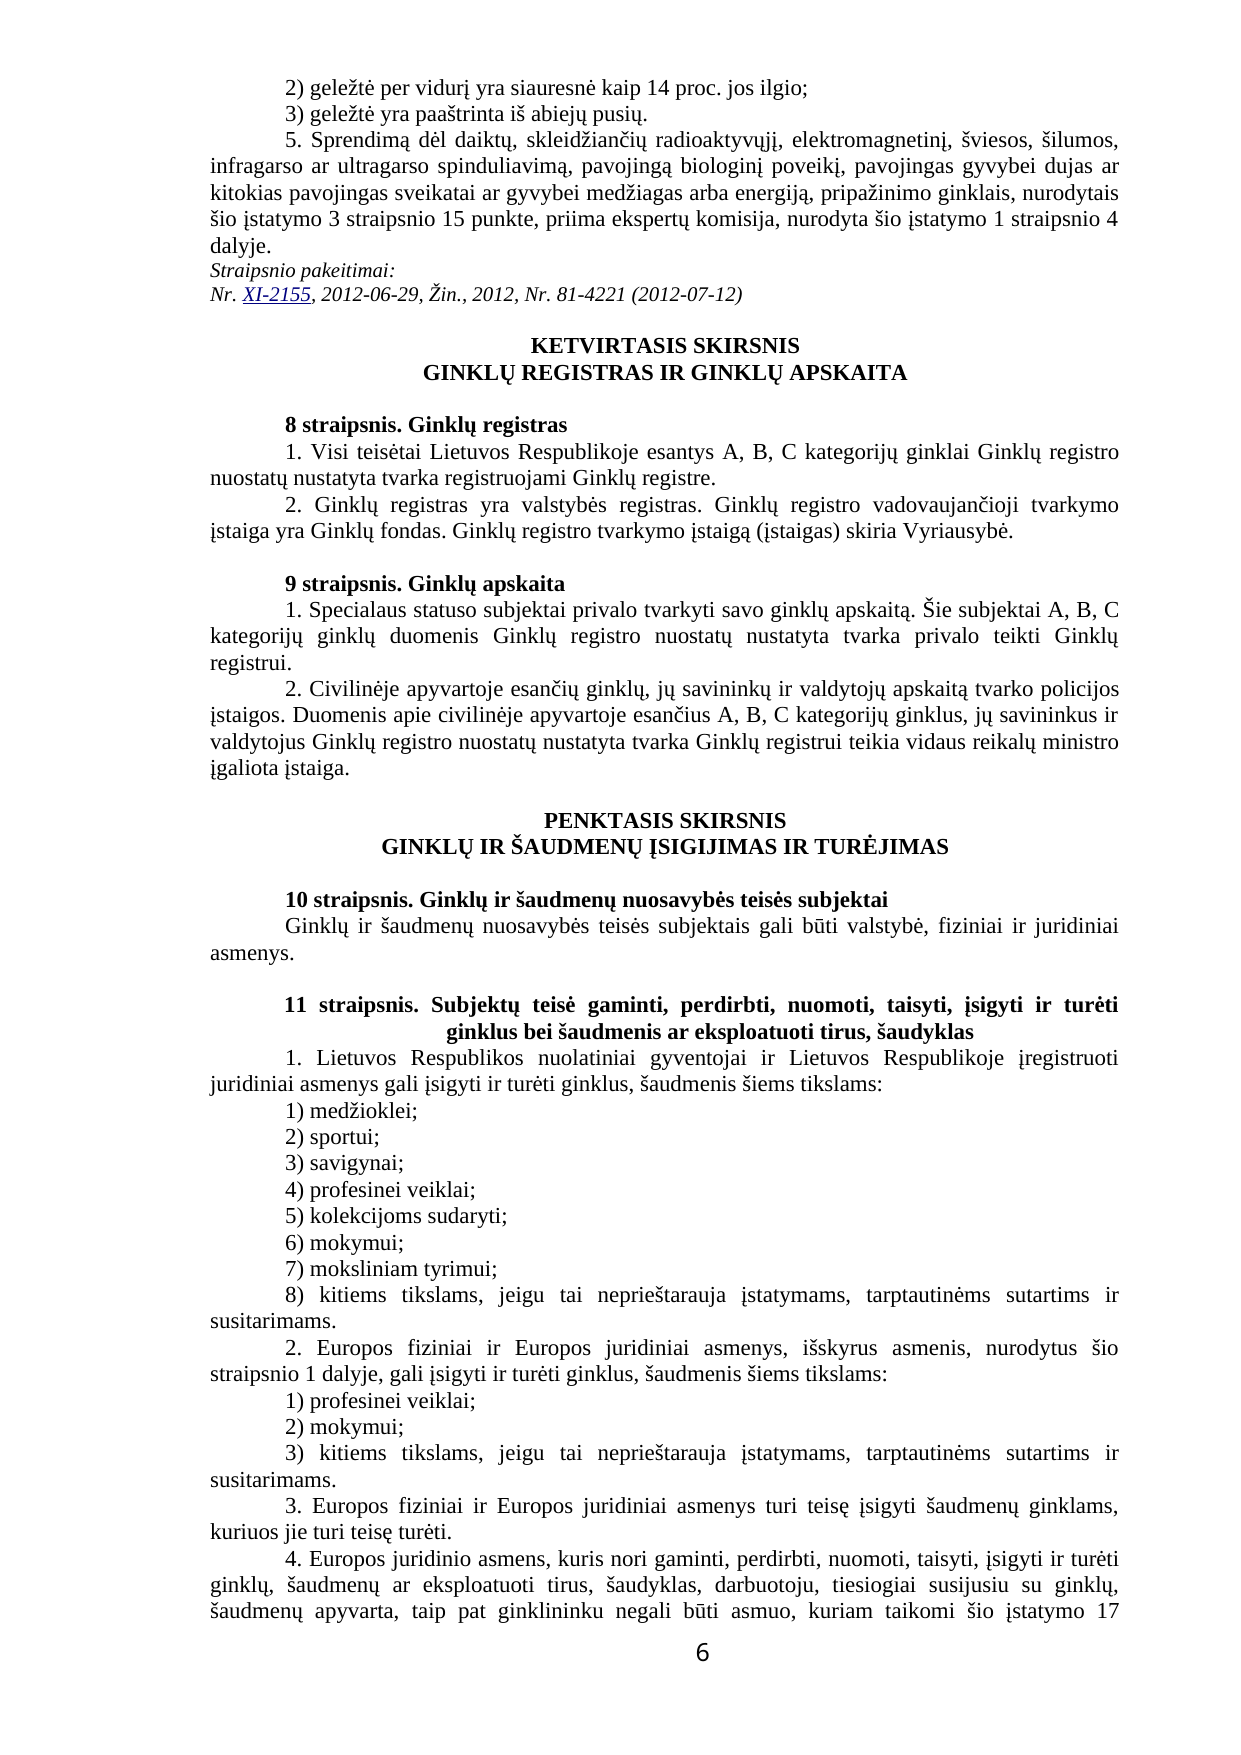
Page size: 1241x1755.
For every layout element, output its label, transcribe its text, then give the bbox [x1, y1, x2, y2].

text 2) sportui; [210, 1123, 1120, 1149]
text 6) mokymui; [210, 1228, 1120, 1255]
text Straipsnio pakeitimai: [210, 258, 1120, 282]
text 9 straipsnis. Ginklų apskaita [210, 570, 1120, 596]
text Nr. XI-2155, 2012-06-29, Žin., 2012, Nr. 81-4221 (2012-07-12) [210, 282, 1120, 306]
text 3) kitiems tikslams, jeigu tai neprieštarauja įstatymams, tarptautinėms sutartims ir susitarimams. [210, 1439, 1120, 1492]
subtitle PENKTASIS SKIRSNIS [210, 807, 1120, 833]
text 3) savigynai; [210, 1149, 1120, 1176]
text 10 straipsnis. Ginklų ir šaudmenų nuosavybės teisės subjektai [210, 886, 1120, 912]
text 7) moksliniam tyrimui; [210, 1255, 1120, 1281]
text 1) profesinei veiklai; [210, 1387, 1120, 1413]
text 1. Lietuvos Respublikos nuolatiniai gyventojai ir Lietuvos Respublikoje įregistruoti juridiniai asmenys gali įsigyti ir turėti ginklus, šaudmenis šiems tikslams: [210, 1044, 1120, 1097]
text 3. Europos fiziniai ir Europos juridiniai asmenys turi teisę įsigyti šaudmenų ginklams, kuriuos jie turi teisę turėti. [210, 1492, 1120, 1545]
text 5. Sprendimą dėl daiktų, skleidžiančių radioaktyvųjį, elektromagnetinį, šviesos, šilumos, infragarso ar ultragarso spinduliavimą, pavojingą biologinį poveikį, pavojingas gyvybei dujas ar kitokias pavojingas sveikatai ar gyvybei medžiagas arba energiją, pripažinimo ginklais, nurodytais šio įstatymo 3 straipsnio 15 punkte, priima ekspertų komisija, nurodyta šio įstatymo 1 straipsnio 4 dalyje. [210, 126, 1120, 258]
text 8) kitiems tikslams, jeigu tai neprieštarauja įstatymams, tarptautinėms sutartims ir susitarimams. [210, 1281, 1120, 1334]
text 11 straipsnis. Subjektų teisė gaminti, perdirbti, nuomoti, taisyti, įsigyti ir turėti ginklus bei šaudmenis ar eksploatuoti tirus, šaudyklas [284, 991, 1120, 1044]
text 5) kolekcijoms sudaryti; [210, 1202, 1120, 1228]
text GINKLų IR ŠAUDMENų įSIgijimas IR TURĖJIMAS [210, 833, 1120, 859]
text 1. Specialaus statuso subjektai privalo tvarkyti savo ginklų apskaitą. Šie subjektai A, B, C kategorijų ginklų duomenis Ginklų registro nuostatų nustatyta tvarka privalo teikti Ginklų registrui. [210, 596, 1120, 675]
text 4. Europos juridinio asmens, kuris nori gaminti, perdirbti, nuomoti, taisyti, įsigyti ir turėti ginklų, šaudmenų ar eksploatuoti tirus, šaudyklas, darbuotoju, tiesiogiai susijusiu su ginklų, šaudmenų apyvarta, taip pat ginklininku negali būti asmuo, kuriam taikomi šio įstatymo 17 [210, 1545, 1120, 1624]
subtitle KETVIRTASIS SKIRSNIS [210, 332, 1120, 359]
text 2) geležtė per vidurį yra siauresnė kaip 14 proc. jos ilgio; [210, 73, 1120, 100]
text 2. Ginklų registras yra valstybės registras. Ginklų registro vadovaujančioji tvarkymo įstaiga yra Ginklų fondas. Ginklų registro tvarkymo įstaigą (įstaigas) skiria Vyriausybė. [210, 491, 1120, 543]
text Ginklų ir šaudmenų nuosavybės teisės subjektais gali būti valstybė, fiziniai ir juridiniai asmenys. [210, 912, 1120, 965]
subtitle Ginklų registras ir Ginklų APSKAITA [210, 359, 1120, 385]
text 4) profesinei veiklai; [210, 1176, 1120, 1202]
text 8 straipsnis. Ginklų registras [210, 412, 1120, 438]
text 2. Europos fiziniai ir Europos juridiniai asmenys, išskyrus asmenis, nurodytus šio straipsnio 1 dalyje, gali įsigyti ir turėti ginklus, šaudmenis šiems tikslams: [210, 1334, 1120, 1387]
text 2) mokymui; [210, 1413, 1120, 1439]
text 3) geležtė yra paaštrinta iš abiejų pusių. [210, 100, 1120, 126]
text 1) medžioklei; [210, 1097, 1120, 1123]
text 2. Civilinėje apyvartoje esančių ginklų, jų savininkų ir valdytojų apskaitą tvarko policijos įstaigos. Duomenis apie civilinėje apyvartoje esančius A, B, C kategorijų ginklus, jų savininkus ir valdytojus Ginklų registro nuostatų nustatyta tvarka Ginklų registrui teikia vidaus reikalų ministro įgaliota įstaiga. [210, 675, 1120, 781]
text 1. Visi teisėtai Lietuvos Respublikoje esantys A, B, C kategorijų ginklai Ginklų registro nuostatų nustatyta tvarka registruojami Ginklų registre. [210, 438, 1120, 491]
